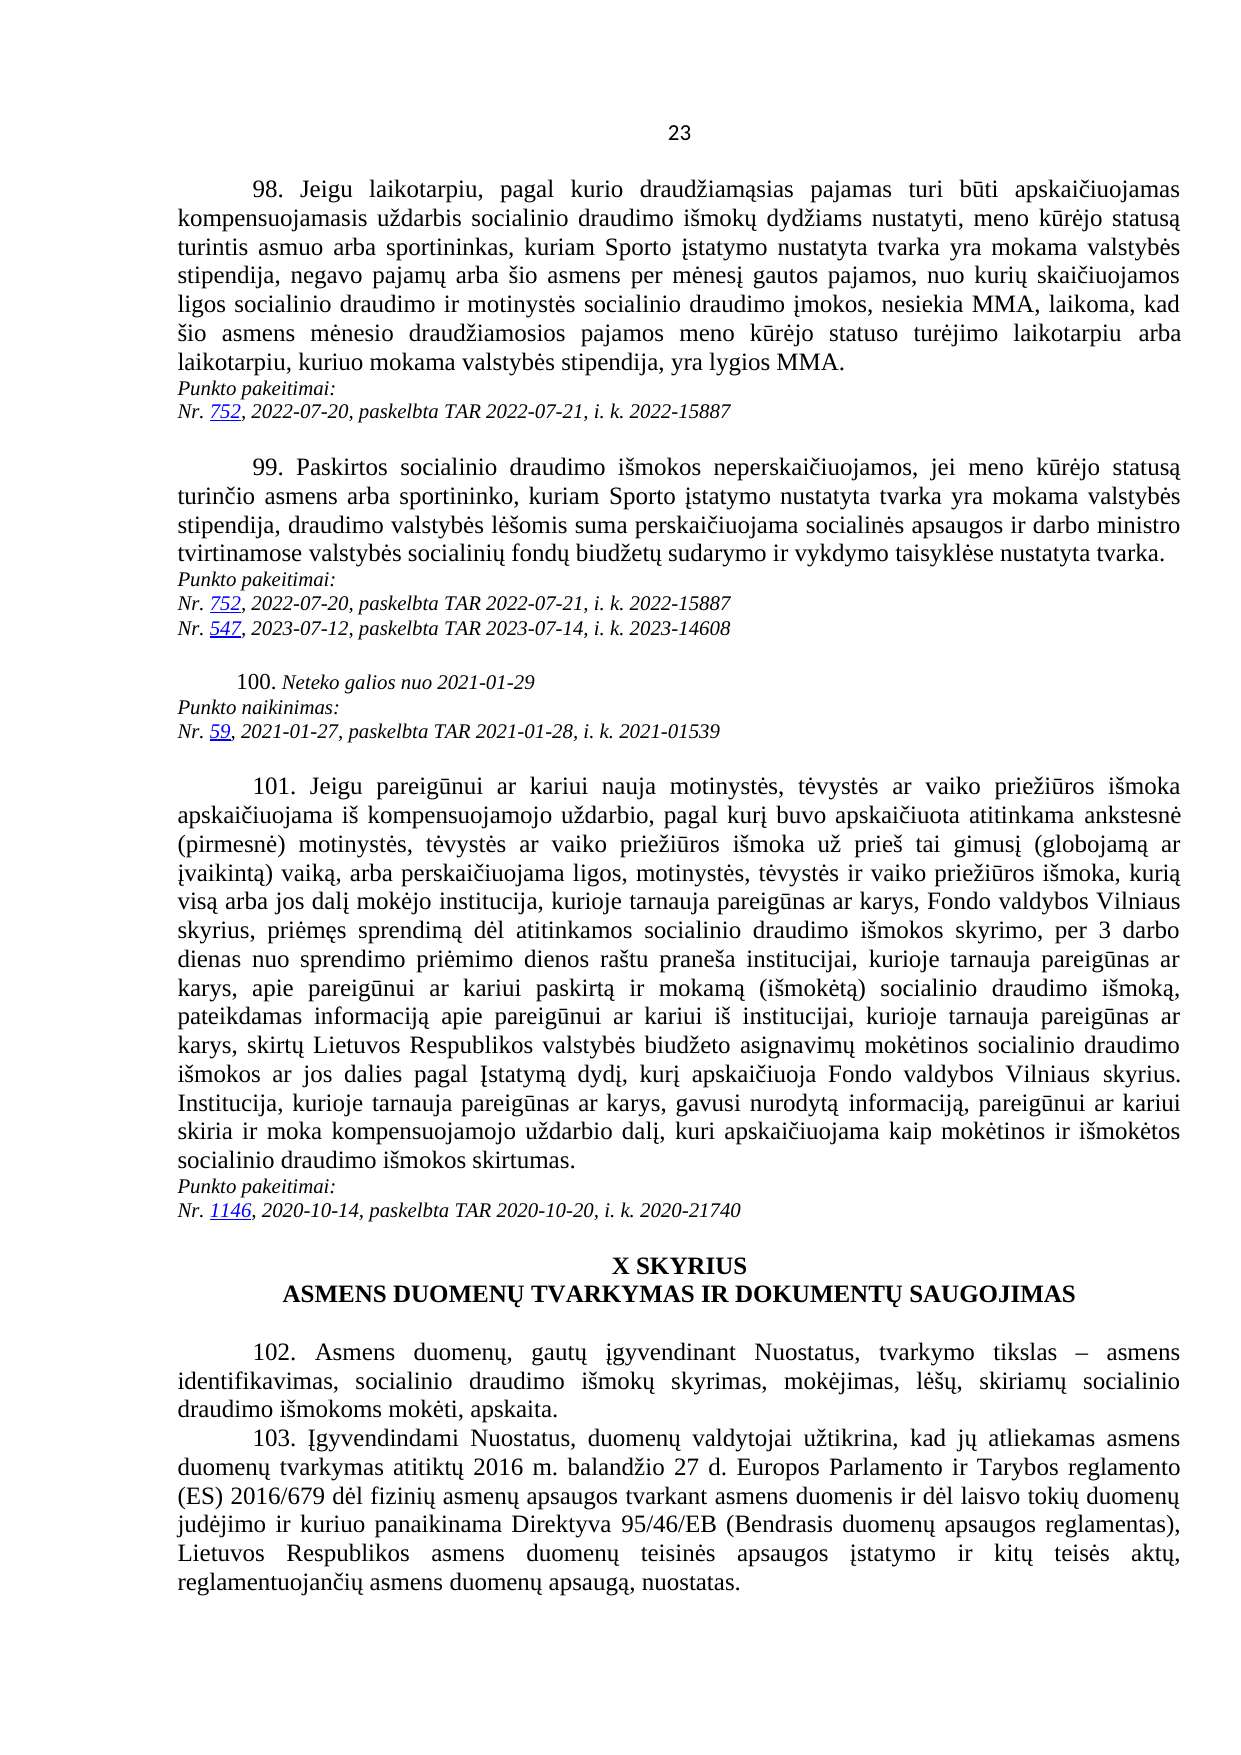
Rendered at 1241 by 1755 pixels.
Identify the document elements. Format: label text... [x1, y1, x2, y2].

text 101. Jeigu pareigūnui ar kariui nauja motinystės, tėvystės ar vaiko priežiūros išmoka apskaičiuojama iš kompensuojamojo uždarbio, pagal kurį buvo apskaičiuota atitinkama ankstesnė (pirmesnė) motinystės, tėvystės ar vaiko priežiūros išmoka už prieš tai gimusį (globojamą ar įvaikintą) vaiką, arba perskaičiuojama ligos, motinystės, tėvystės ir vaiko priežiūros išmoka, kurią visą arba jos dalį mokėjo institucija, kurioje tarnauja pareigūnas ar karys, Fondo valdybos Vilniaus skyrius, priėmęs sprendimą dėl atitinkamos socialinio draudimo išmokos skyrimo, per 3 darbo dienas nuo sprendimo priėmimo dienos raštu praneša institucijai, kurioje tarnauja pareigūnas ar karys, apie pareigūnui ar kariui paskirtą ir mokamą (išmokėtą) socialinio draudimo išmoką, pateikdamas informaciją apie pareigūnui ar kariui iš institucijai, kurioje tarnauja pareigūnas ar karys, skirtų Lietuvos Respublikos valstybės biudžeto asignavimų mokėtinos socialinio draudimo išmokos ar jos dalies pagal Įstatymą dydį, kurį apskaičiuoja Fondo valdybos Vilniaus skyrius. Institucija, kurioje tarnauja pareigūnas ar karys, gavusi nurodytą informaciją, pareigūnui ar kariui skiria ir moka kompensuojamojo uždarbio dalį, kuri apskaičiuojama kaip mokėtinos ir išmokėtos socialinio draudimo išmokos skirtumas. [177, 771, 1181, 1174]
text 100. Neteko galios nuo 2021-01-29 [177, 668, 1181, 694]
text Nr. 547, 2023-07-12, paskelbta TAR 2023-07-14, i. k. 2023-14608 [177, 615, 1181, 639]
text Nr. 1146, 2020-10-14, paskelbta TAR 2020-10-20, i. k. 2020-21740 [177, 1198, 1181, 1222]
text 103. Įgyvendindami Nuostatus, duomenų valdytojai užtikrina, kad jų atliekamas asmens duomenų tvarkymas atitiktų 2016 m. balandžio 27 d. Europos Parlamento ir Tarybos reglamento (ES) 2016/679 dėl fizinių asmenų apsaugos tvarkant asmens duomenis ir dėl laisvo tokių duomenų judėjimo ir kuriuo panaikinama Direktyva 95/46/EB (Bendrasis duomenų apsaugos reglamentas), Lietuvos Respublikos asmens duomenų teisinės apsaugos įstatymo ir kitų teisės aktų, reglamentuojančių asmens duomenų apsaugą, nuostatas. [177, 1423, 1181, 1596]
text Nr. 752, 2022-07-20, paskelbta TAR 2022-07-21, i. k. 2022-15887 [177, 399, 1181, 423]
text ASMENS DUOMENŲ TVARKYMAS IR DOKUMENTŲ SAUGOJIMAS [177, 1279, 1181, 1308]
text Punkto pakeitimai: [177, 567, 1181, 591]
text Nr. 752, 2022-07-20, paskelbta TAR 2022-07-21, i. k. 2022-15887 [177, 591, 1181, 615]
text X SKYRIUS [177, 1251, 1181, 1279]
text Nr. 59, 2021-01-27, paskelbta TAR 2021-01-28, i. k. 2021-01539 [177, 719, 1181, 743]
text 99. Paskirtos socialinio draudimo išmokos neperskaičiuojamos, jei meno kūrėjo statusą turinčio asmens arba sportininko, kuriam Sporto įstatymo nustatyta tvarka yra mokama valstybės stipendija, draudimo valstybės lėšomis suma perskaičiuojama socialinės apsaugos ir darbo ministro tvirtinamose valstybės socialinių fondų biudžetų sudarymo ir vykdymo taisyklėse nustatyta tvarka. [177, 452, 1181, 567]
text 102. Asmens duomenų, gautų įgyvendinant Nuostatus, tvarkymo tikslas – asmens identifikavimas, socialinio draudimo išmokų skyrimas, mokėjimas, lėšų, skiriamų socialinio draudimo išmokoms mokėti, apskaita. [177, 1337, 1181, 1423]
text Punkto pakeitimai: [177, 1174, 1181, 1198]
text Punkto naikinimas: [177, 694, 1181, 719]
text Punkto pakeitimai: [177, 375, 1181, 399]
text 98. Jeigu laikotarpiu, pagal kurio draudžiamąsias pajamas turi būti apskaičiuojamas kompensuojamasis uždarbis socialinio draudimo išmokų dydžiams nustatyti, meno kūrėjo statusą turintis asmuo arba sportininkas, kuriam Sporto įstatymo nustatyta tvarka yra mokama valstybės stipendija, negavo pajamų arba šio asmens per mėnesį gautos pajamos, nuo kurių skaičiuojamos ligos socialinio draudimo ir motinystės socialinio draudimo įmokos, nesiekia MMA, laikoma, kad šio asmens mėnesio draudžiamosios pajamos meno kūrėjo statuso turėjimo laikotarpiu arba laikotarpiu, kuriuo mokama valstybės stipendija, yra lygios MMA. [177, 174, 1181, 375]
